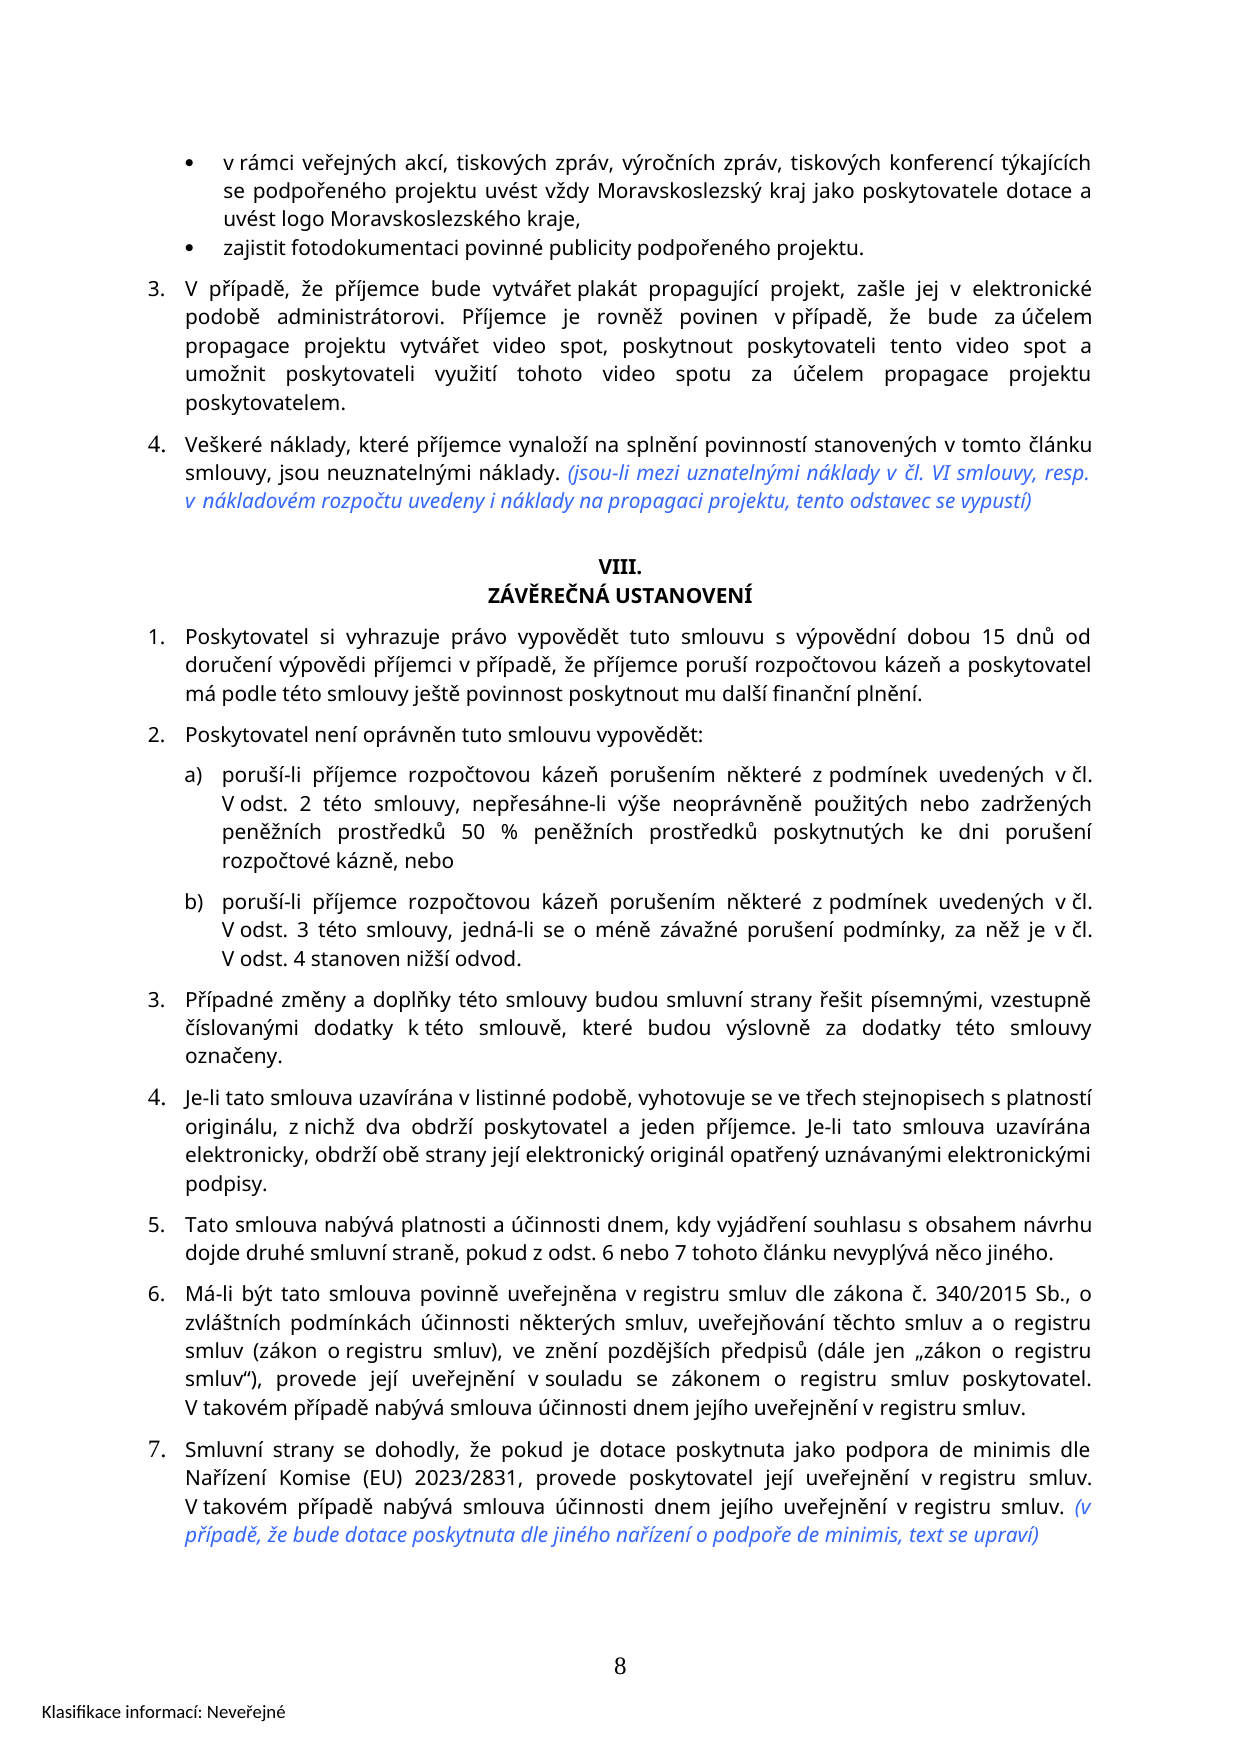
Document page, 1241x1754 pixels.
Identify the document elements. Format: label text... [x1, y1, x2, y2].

list Poskytovatel si vyhrazuje právo vypovědět tuto smlouvu s výpovědní dobou 15 dnů od doručení výpovědi příjemci v případě, že příjemce poruší rozpočtovou kázeň a poskytovatel má podle této smlouvy ještě povinnost poskytnout mu další finanční plnění. [148, 622, 1092, 707]
list zajistit fotodokumentaci povinné publicity podpořeného projektu. [186, 233, 1092, 261]
list v rámci veřejných akcí, tiskových zpráv, výročních zpráv, tiskových konferencí týkajících se podpořeného projektu uvést vždy Moravskoslezský kraj jako poskytovatele dotace a uvést logo Moravskoslezského kraje, [186, 148, 1092, 233]
list V případě, že příjemce bude vytvářet plakát propagující projekt, zašle jej v elektronické podobě administrátorovi. Příjemce je rovněž povinen v případě, že bude za účelem propagace projektu vytvářet video spot, poskytnout poskytovateli tento video spot a umožnit poskytovateli využití tohoto video spotu za účelem propagace projektu poskytovatelem. [148, 274, 1092, 416]
list poruší-li příjemce rozpočtovou kázeň porušením některé z podmínek uvedených v čl. V odst. 3 této smlouvy, jedná-li se o méně závažné porušení podmínky, za něž je v čl. V odst. 4 stanoven nižší odvod. [184, 887, 1092, 972]
list Případné změny a doplňky této smlouvy budou smluvní strany řešit písemnými, vzestupně číslovanými dodatky k této smlouvě, které budou výslovně za dodatky této smlouvy označeny. [148, 985, 1092, 1070]
list Je-li tato smlouva uzavírána v listinné podobě, vyhotovuje se ve třech stejnopisech s platností originálu, z nichž dva obdrží poskytovatel a jeden příjemce. Je-li tato smlouva uzavírána elektronicky, obdrží obě strany její elektronický originál opatřený uznávanými elektronickými podpisy. [148, 1082, 1092, 1197]
list Poskytovatel není oprávněn tuto smlouvu vypovědět: [148, 720, 1092, 748]
subtitle ZÁVĚREČNÁ USTANOVENÍ [148, 581, 1092, 609]
list Smluvní strany se dohodly, že pokud je dotace poskytnuta jako podpora de minimis dle Nařízení Komise (EU) 2023/2831, provede poskytovatel její uveřejnění v registru smluv. V takovém případě nabývá smlouva účinnosti dnem jejího uveřejnění v registru smluv. (v případě, že bude dotace poskytnuta dle jiného nařízení o podpoře de minimis, text se upraví) [148, 1434, 1092, 1549]
list Veškeré náklady, které příjemce vynaloží na splnění povinností stanovených v tomto článku smlouvy, jsou neuznatelnými náklady. (jsou-li mezi uznatelnými náklady v čl. VI smlouvy, resp. v nákladovém rozpočtu uvedeny i náklady na propagaci projektu, tento odstavec se vypustí) [148, 429, 1092, 515]
list poruší-li příjemce rozpočtovou kázeň porušením některé z podmínek uvedených v čl. V odst. 2 této smlouvy, nepřesáhne-li výše neoprávněně použitých nebo zadržených peněžních prostředků 50 % peněžních prostředků poskytnutých ke dni porušení rozpočtové kázně, nebo [184, 761, 1092, 874]
list Má-li být tato smlouva povinně uveřejněna v registru smluv dle zákona č. 340/2015 Sb., o zvláštních podmínkách účinnosti některých smluv, uveřejňování těchto smluv a o registru smluv (zákon o registru smluv), ve znění pozdějších předpisů (dále jen „zákon o registru smluv“), provede její uveřejnění v souladu se zákonem o registru smluv poskytovatel. V takovém případě nabývá smlouva účinnosti dnem jejího uveřejnění v registru smluv. [148, 1279, 1092, 1421]
list Tato smlouva nabývá platnosti a účinnosti dnem, kdy vyjádření souhlasu s obsahem návrhu dojde druhé smluvní straně, pokud z odst. 6 nebo 7 tohoto článku nevyplývá něco jiného. [148, 1210, 1092, 1267]
text VIII. [148, 552, 1092, 581]
